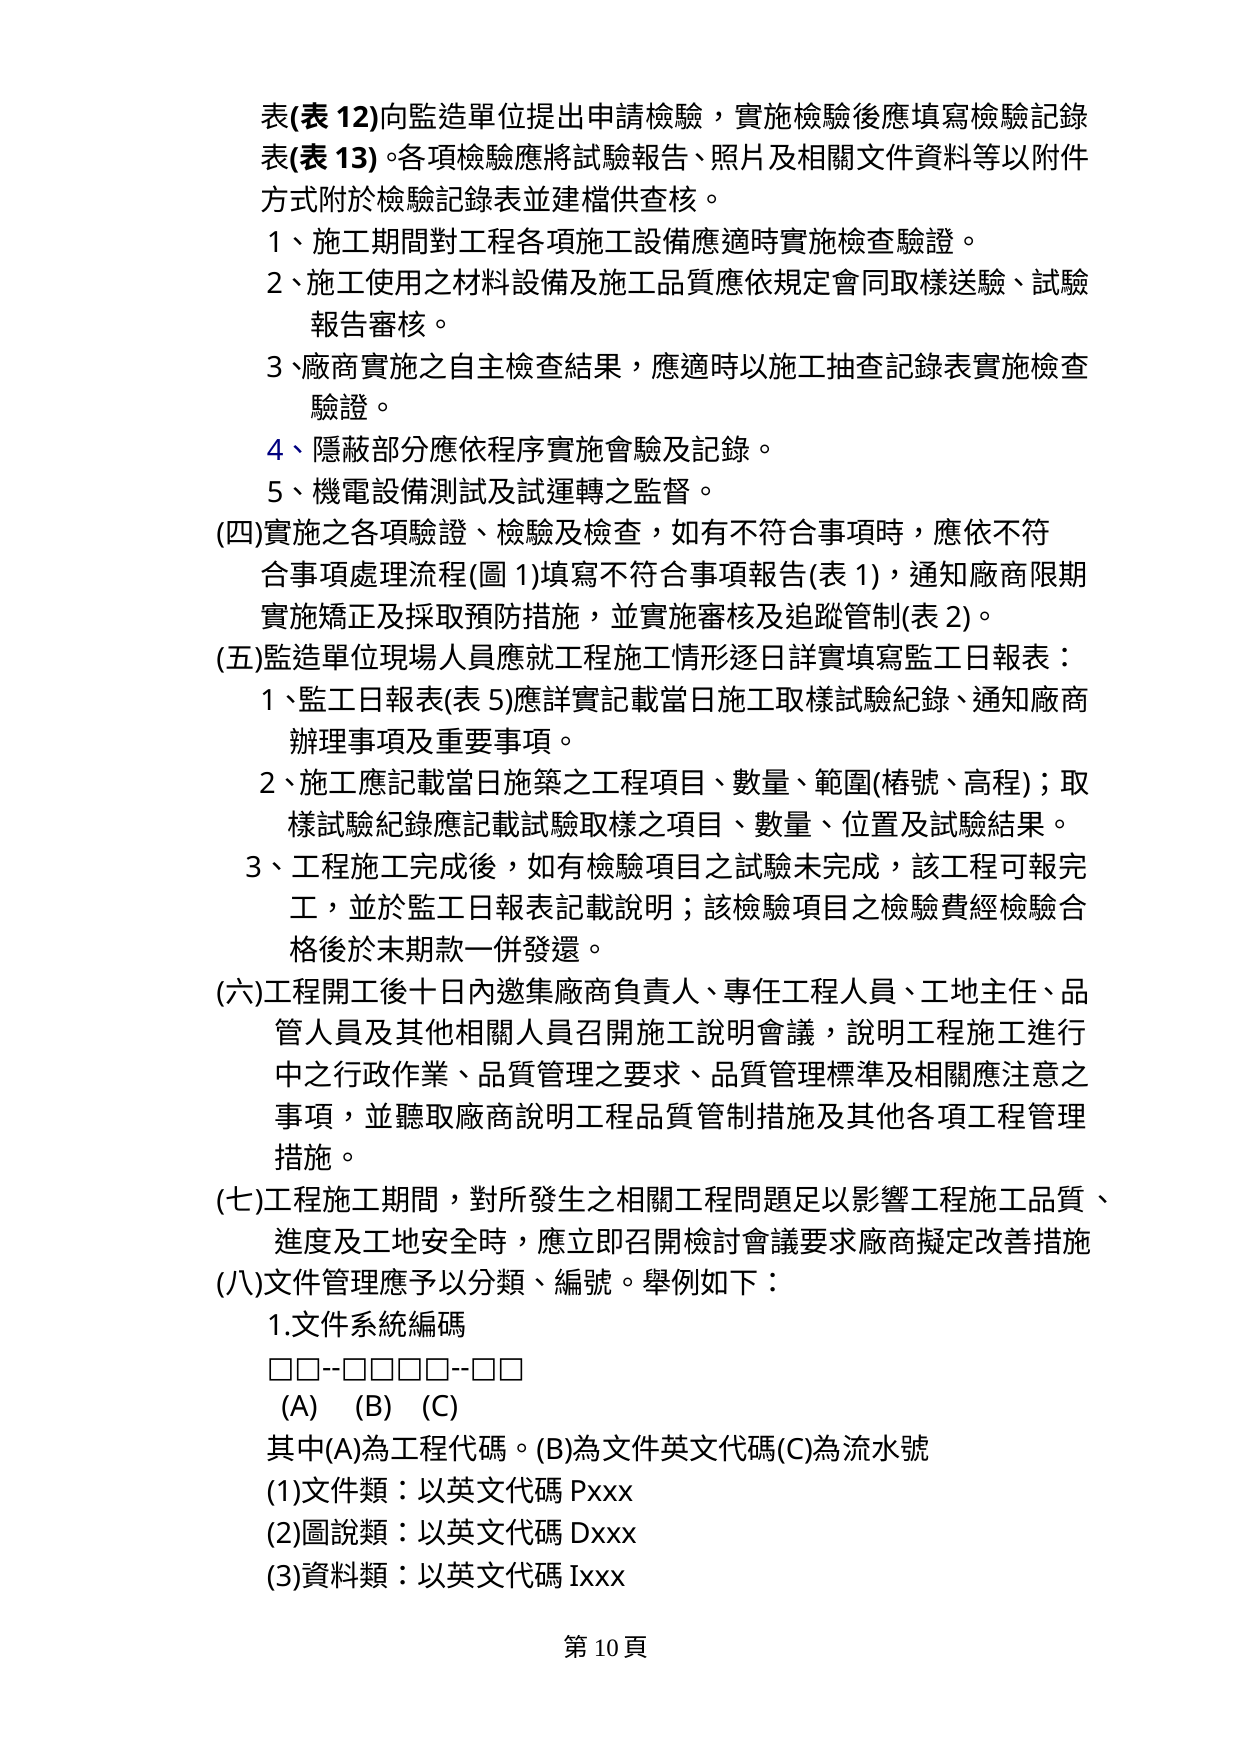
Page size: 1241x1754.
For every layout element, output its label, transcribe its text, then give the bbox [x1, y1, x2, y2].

text 1、施工期間對工程各項施工設備應適時實施檢查驗證。 [150, 219, 1089, 261]
text (六)工程開工後十日內邀集廠商負責人、專任工程人員、工地主任、品管人員及其他相關人員召開施工說明會議，說明工程施工進行中之行政作業、品質管理之要求、品質管理標準及相關應注意之事項，並聽取廠商說明工程品質管制措施及其他各項工程管理措施。 [216, 969, 1089, 1177]
text □□--□□□□--□□ [150, 1344, 1089, 1386]
text (四)實施之各項驗證、檢驗及檢查，如有不符合事項時，應依不符 [216, 511, 1089, 552]
text 1、監工日報表(表5)應詳實記載當日施工取樣試驗紀錄、通知廠商辦理事項及重要事項。 [260, 677, 1089, 761]
text (3)資料類：以英文代碼Ixxx [150, 1552, 1087, 1595]
text 3、工程施工完成後，如有檢驗項目之試驗未完成，該工程可報完工，並於監工日報表記載說明；該檢驗項目之檢驗費經檢驗合格後於末期款一併發還。 [245, 844, 1089, 969]
text 表(表12)向監造單位提出申請檢驗，實施檢驗後應填寫檢驗記錄表(表13)。各項檢驗應將試驗報告、照片及相關文件資料等以附件方式附於檢驗記錄表並建檔供查核。 [216, 94, 1089, 219]
text 合事項處理流程(圖1)填寫不符合事項報告(表1)，通知廠商限期實施矯正及採取預防措施，並實施審核及追蹤管制(表2)。 [260, 552, 1089, 636]
text (A) (B) (C) [150, 1386, 1087, 1425]
text 5、機電設備測試及試運轉之監督。 [150, 469, 1089, 511]
text (五)監造單位現場人員應就工程施工情形逐日詳實填寫監工日報表： [216, 636, 1089, 677]
text 3、廠商實施之自主檢查結果，應適時以施工抽查記錄表實施檢查驗證。 [266, 344, 1089, 427]
text 4、隱蔽部分應依程序實施會驗及記錄。 [150, 427, 1089, 469]
text 1.文件系統編碼 [150, 1302, 1089, 1344]
text 2、施工使用之材料設備及施工品質應依規定會同取樣送驗、試驗報告審核。 [266, 261, 1089, 344]
text (八)文件管理應予以分類、編號。舉例如下： [216, 1261, 1089, 1302]
text (1)文件類：以英文代碼Pxxx [150, 1468, 1087, 1510]
text (七)工程施工期間，對所發生之相關工程問題足以影響工程施工品質、進度及工地安全時，應立即召開檢討會議要求廠商擬定改善措施。 [216, 1177, 1089, 1261]
text 其中(A)為工程代碼。(B)為文件英文代碼(C)為流水號 [150, 1425, 1087, 1468]
text (2)圖說類：以英文代碼Dxxx [150, 1510, 1087, 1552]
text 2、施工應記載當日施築之工程項目、數量、範圍(樁號、高程)；取樣試驗紀錄應記載試驗取樣之項目、數量、位置及試驗結果。 [259, 761, 1089, 844]
